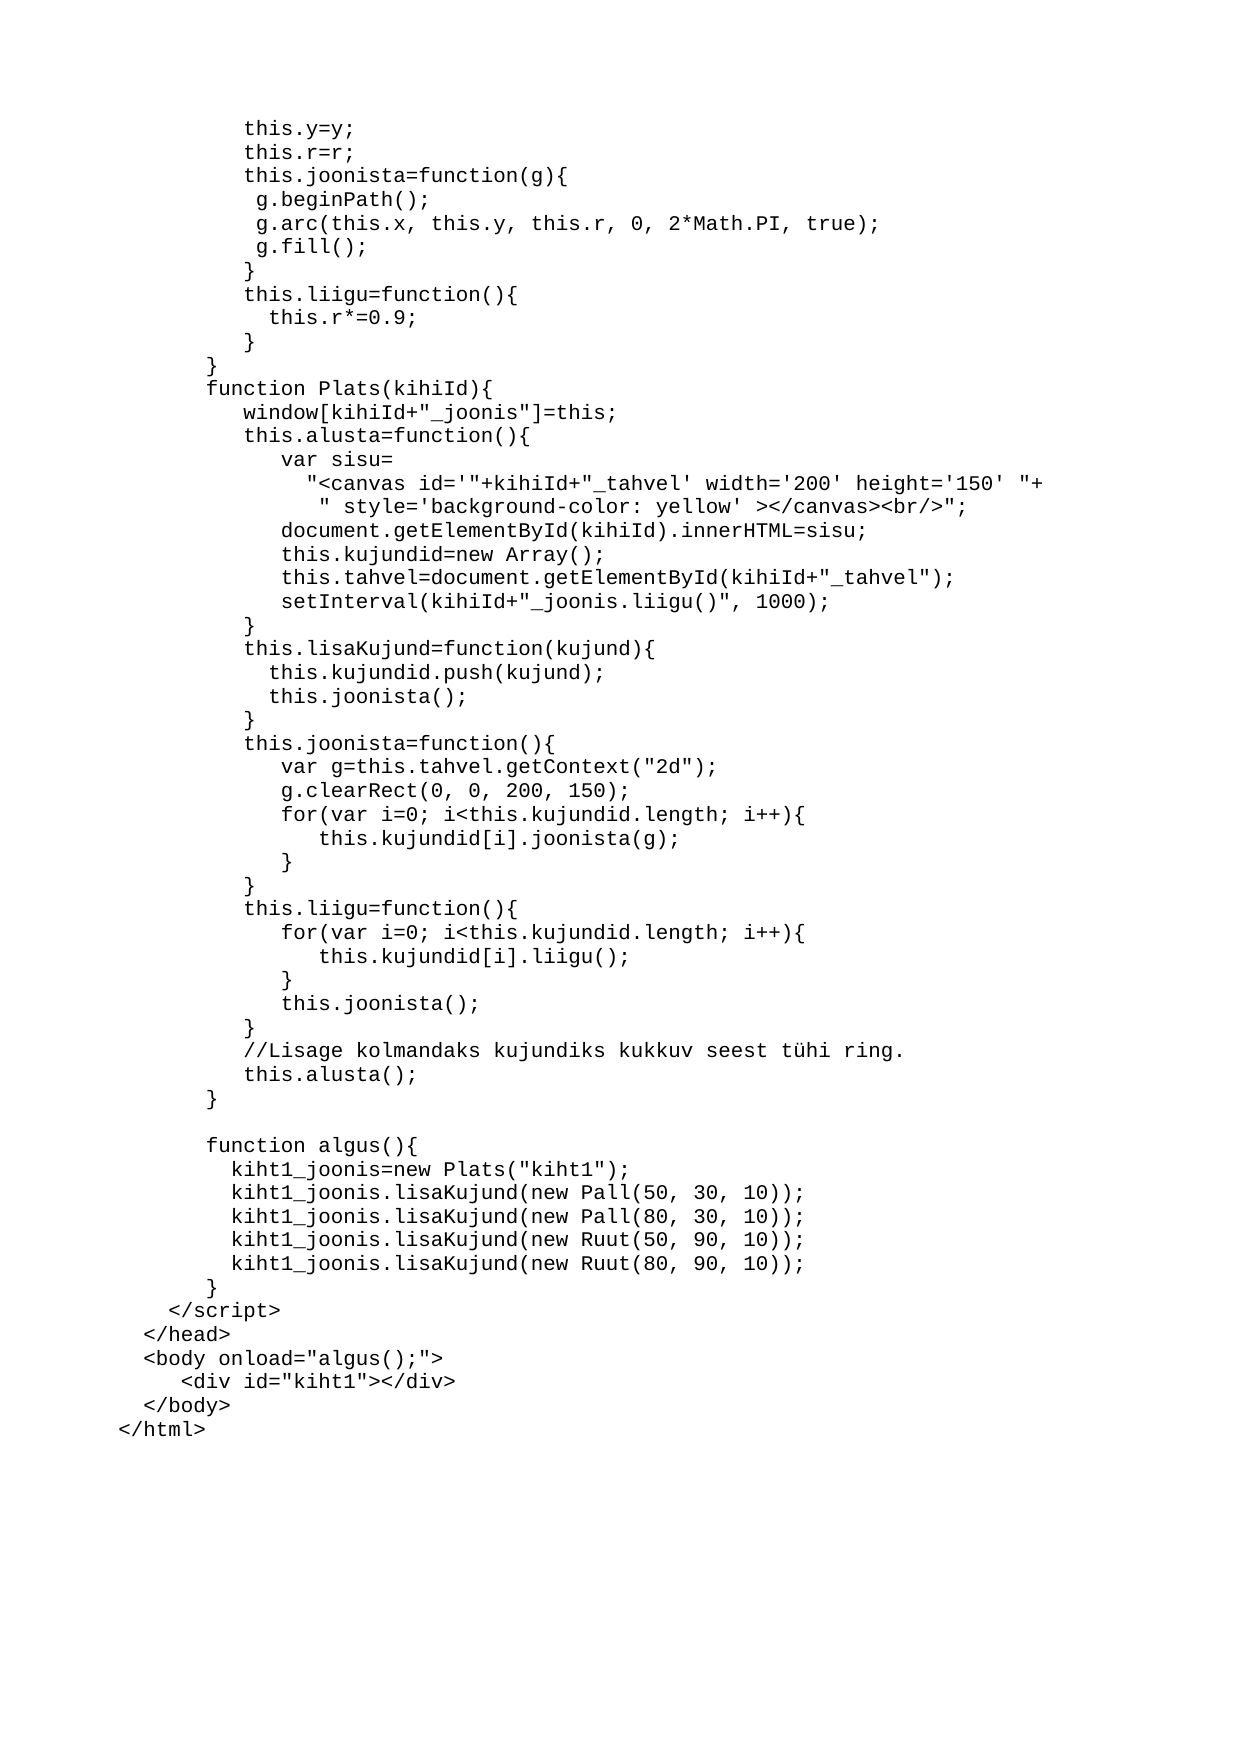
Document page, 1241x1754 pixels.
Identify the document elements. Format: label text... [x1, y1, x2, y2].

text } [118, 969, 1122, 993]
text document.getElementById(kihiId).innerHTML=sisu; [118, 520, 1122, 544]
text kiht1_joonis=new Plats("kiht1"); [118, 1158, 1122, 1182]
text </script> [118, 1300, 1122, 1324]
text } [118, 851, 1122, 875]
text //Lisage kolmandaks kujundiks kukkuv seest tühi ring. [118, 1040, 1122, 1064]
text } [118, 331, 1122, 354]
text } [118, 875, 1122, 898]
text this.joonista=function(g){ [118, 165, 1122, 189]
text </head> [118, 1324, 1122, 1348]
text kiht1_joonis.lisaKujund(new Ruut(80, 90, 10)); [118, 1253, 1122, 1277]
text this.kujundid[i].joonista(g); [118, 827, 1122, 851]
text for(var i=0; i<this.kujundid.length; i++){ [118, 922, 1122, 946]
text } [118, 354, 1122, 378]
text this.alusta=function(){ [118, 426, 1122, 449]
text this.r=r; [118, 142, 1122, 165]
text this.r*=0.9; [118, 307, 1122, 331]
text </body> [118, 1395, 1122, 1419]
text } [118, 1277, 1122, 1300]
text } [118, 615, 1122, 638]
text this.alusta(); [118, 1064, 1122, 1088]
text " style='background-color: yellow' ></canvas><br/>"; [118, 496, 1122, 520]
text g.beginPath(); [118, 189, 1122, 213]
text this.joonista(); [118, 686, 1122, 709]
text <body onload="algus();"> [118, 1348, 1122, 1371]
text g.clearRect(0, 0, 200, 150); [118, 780, 1122, 804]
text "<canvas id='"+kihiId+"_tahvel' width='200' height='150' "+ [118, 473, 1122, 496]
text var g=this.tahvel.getContext("2d"); [118, 757, 1122, 780]
text <div id="kiht1"></div> [118, 1371, 1122, 1395]
text </html> [118, 1419, 1122, 1442]
text kiht1_joonis.lisaKujund(new Pall(80, 30, 10)); [118, 1206, 1122, 1229]
text g.fill(); [118, 236, 1122, 260]
text g.arc(this.x, this.y, this.r, 0, 2*Math.PI, true); [118, 213, 1122, 236]
text this.liigu=function(){ [118, 284, 1122, 307]
text this.kujundid=new Array(); [118, 544, 1122, 567]
text window[kihiId+"_joonis"]=this; [118, 402, 1122, 426]
text function Plats(kihiId){ [118, 378, 1122, 402]
text this.kujundid.push(kujund); [118, 662, 1122, 686]
text function algus(){ [118, 1135, 1122, 1158]
text this.kujundid[i].liigu(); [118, 946, 1122, 969]
text } [118, 709, 1122, 733]
text var sisu= [118, 449, 1122, 473]
text this.lisaKujund=function(kujund){ [118, 638, 1122, 662]
text kiht1_joonis.lisaKujund(new Ruut(50, 90, 10)); [118, 1229, 1122, 1253]
text setInterval(kihiId+"_joonis.liigu()", 1000); [118, 591, 1122, 615]
text } [118, 1017, 1122, 1040]
text } [118, 1088, 1122, 1111]
text this.joonista(); [118, 993, 1122, 1017]
text this.tahvel=document.getElementById(kihiId+"_tahvel"); [118, 567, 1122, 591]
text this.y=y; [118, 118, 1122, 142]
text kiht1_joonis.lisaKujund(new Pall(50, 30, 10)); [118, 1182, 1122, 1206]
text this.joonista=function(){ [118, 733, 1122, 757]
text this.liigu=function(){ [118, 898, 1122, 922]
text } [118, 260, 1122, 284]
text for(var i=0; i<this.kujundid.length; i++){ [118, 804, 1122, 827]
